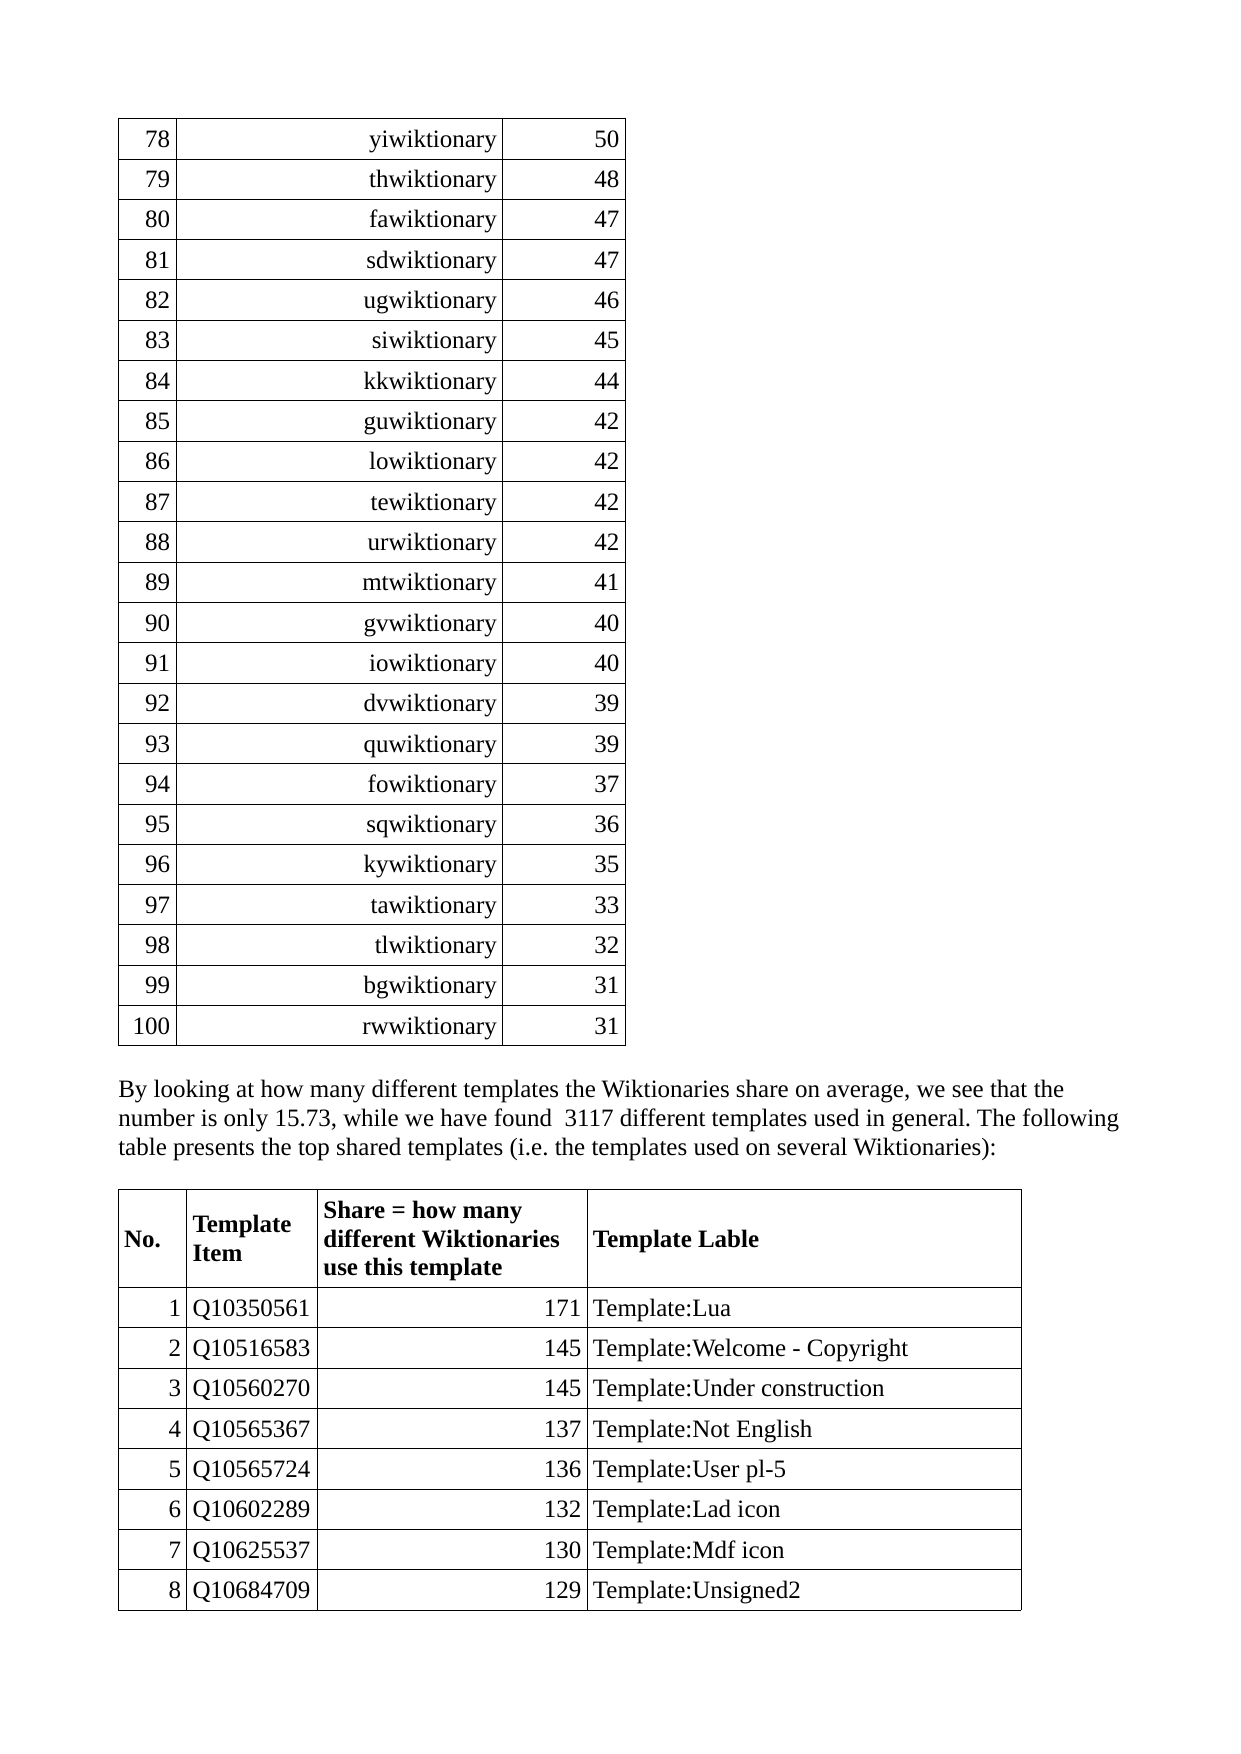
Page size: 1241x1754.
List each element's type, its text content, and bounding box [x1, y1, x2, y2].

table_cell 47 [503, 200, 625, 239]
table_cell 78 [119, 119, 176, 158]
table_cell Q10565367 [187, 1409, 317, 1448]
table_cell Template:Lua [588, 1288, 1021, 1327]
table_cell 44 [503, 361, 625, 400]
table_cell thwiktionary [177, 160, 502, 199]
table_cell Q10684709 [187, 1570, 317, 1609]
table_cell sdwiktionary [177, 240, 502, 279]
table_cell Q10602289 [187, 1490, 317, 1529]
table_cell 136 [318, 1449, 587, 1488]
table_cell Template:Not English [588, 1409, 1021, 1448]
table_cell 79 [119, 160, 176, 199]
text By looking at how many different templates the Wiktionaries share on average, we see that the number is only 15.73, while we have found 3117 different templates used in general. The following table presents the top shared templates (i.e. the templates used on several Wiktionaries): [118, 1074, 1122, 1160]
table_cell 35 [503, 845, 625, 884]
table_cell bgwiktionary [177, 966, 502, 1005]
table_cell Q10516583 [187, 1328, 317, 1368]
table_cell tewiktionary [177, 482, 502, 521]
table_cell 1 [119, 1288, 186, 1327]
table_cell mtwiktionary [177, 563, 502, 602]
table_cell 92 [119, 684, 176, 723]
table_cell fawiktionary [177, 200, 502, 239]
table_cell 2 [119, 1328, 186, 1368]
table_cell quwiktionary [177, 724, 502, 763]
table_cell sqwiktionary [177, 805, 502, 844]
table_cell 171 [318, 1288, 587, 1327]
table_cell 129 [318, 1570, 587, 1609]
table_cell 4 [119, 1409, 186, 1448]
table_cell 82 [119, 280, 176, 320]
table_cell 46 [503, 280, 625, 320]
table_cell 8 [119, 1570, 186, 1609]
table_header Share = how many different Wiktionaries use this template [318, 1190, 587, 1287]
table_cell iowiktionary [177, 643, 502, 682]
table_header No. [119, 1190, 186, 1287]
table_cell 31 [503, 1006, 625, 1045]
table_cell 39 [503, 684, 625, 723]
table_cell Q10625537 [187, 1530, 317, 1569]
table_cell Template:Unsigned2 [588, 1570, 1021, 1609]
table_cell 84 [119, 361, 176, 400]
table_cell 40 [503, 603, 625, 642]
table_cell 83 [119, 321, 176, 360]
table_cell Template:User pl-5 [588, 1449, 1021, 1488]
table_cell 98 [119, 925, 176, 965]
table_cell 31 [503, 966, 625, 1005]
table_cell lowiktionary [177, 442, 502, 481]
table_cell 89 [119, 563, 176, 602]
table_cell kywiktionary [177, 845, 502, 884]
table_cell urwiktionary [177, 522, 502, 562]
table_cell 130 [318, 1530, 587, 1569]
table_cell 39 [503, 724, 625, 763]
table_cell 85 [119, 401, 176, 441]
table_cell kkwiktionary [177, 361, 502, 400]
table_cell 145 [318, 1328, 587, 1368]
table_cell 87 [119, 482, 176, 521]
table_cell 48 [503, 160, 625, 199]
table_cell fowiktionary [177, 764, 502, 803]
table_cell 36 [503, 805, 625, 844]
table_cell dvwiktionary [177, 684, 502, 723]
table_cell 40 [503, 643, 625, 682]
table_header Template Lable [588, 1190, 1021, 1287]
table_cell tlwiktionary [177, 925, 502, 965]
table_cell 81 [119, 240, 176, 279]
table_cell 95 [119, 805, 176, 844]
table_cell 7 [119, 1530, 186, 1569]
table_cell 88 [119, 522, 176, 562]
table_cell yiwiktionary [177, 119, 502, 158]
table_cell tawiktionary [177, 885, 502, 924]
table_cell 132 [318, 1490, 587, 1529]
table_cell gvwiktionary [177, 603, 502, 642]
table_cell 91 [119, 643, 176, 682]
table_cell guwiktionary [177, 401, 502, 441]
table_cell 96 [119, 845, 176, 884]
table_cell 100 [119, 1006, 176, 1045]
table_cell Template:Welcome - Copyright [588, 1328, 1021, 1368]
table_cell 5 [119, 1449, 186, 1488]
table_cell 42 [503, 401, 625, 441]
table_cell 37 [503, 764, 625, 803]
table_cell 42 [503, 442, 625, 481]
table_cell 90 [119, 603, 176, 642]
table_cell 32 [503, 925, 625, 965]
table_cell rwwiktionary [177, 1006, 502, 1045]
table_cell 97 [119, 885, 176, 924]
table_cell 42 [503, 482, 625, 521]
table_cell 137 [318, 1409, 587, 1448]
table_cell 41 [503, 563, 625, 602]
table_cell 86 [119, 442, 176, 481]
table_cell Q10560270 [187, 1369, 317, 1408]
table_cell Template:Lad icon [588, 1490, 1021, 1529]
table_cell 47 [503, 240, 625, 279]
table_cell 6 [119, 1490, 186, 1529]
table_cell Template:Mdf icon [588, 1530, 1021, 1569]
table_cell Q10565724 [187, 1449, 317, 1488]
table_cell 80 [119, 200, 176, 239]
table_cell Template:Under construction [588, 1369, 1021, 1408]
table_cell 3 [119, 1369, 186, 1408]
table_cell 145 [318, 1369, 587, 1408]
table_cell 94 [119, 764, 176, 803]
table_cell 93 [119, 724, 176, 763]
table_cell 42 [503, 522, 625, 562]
table_cell 50 [503, 119, 625, 158]
table_cell ugwiktionary [177, 280, 502, 320]
table_header Template Item [187, 1190, 317, 1287]
table_cell 33 [503, 885, 625, 924]
table_cell Q10350561 [187, 1288, 317, 1327]
table_cell 99 [119, 966, 176, 1005]
table_cell 45 [503, 321, 625, 360]
table_cell siwiktionary [177, 321, 502, 360]
